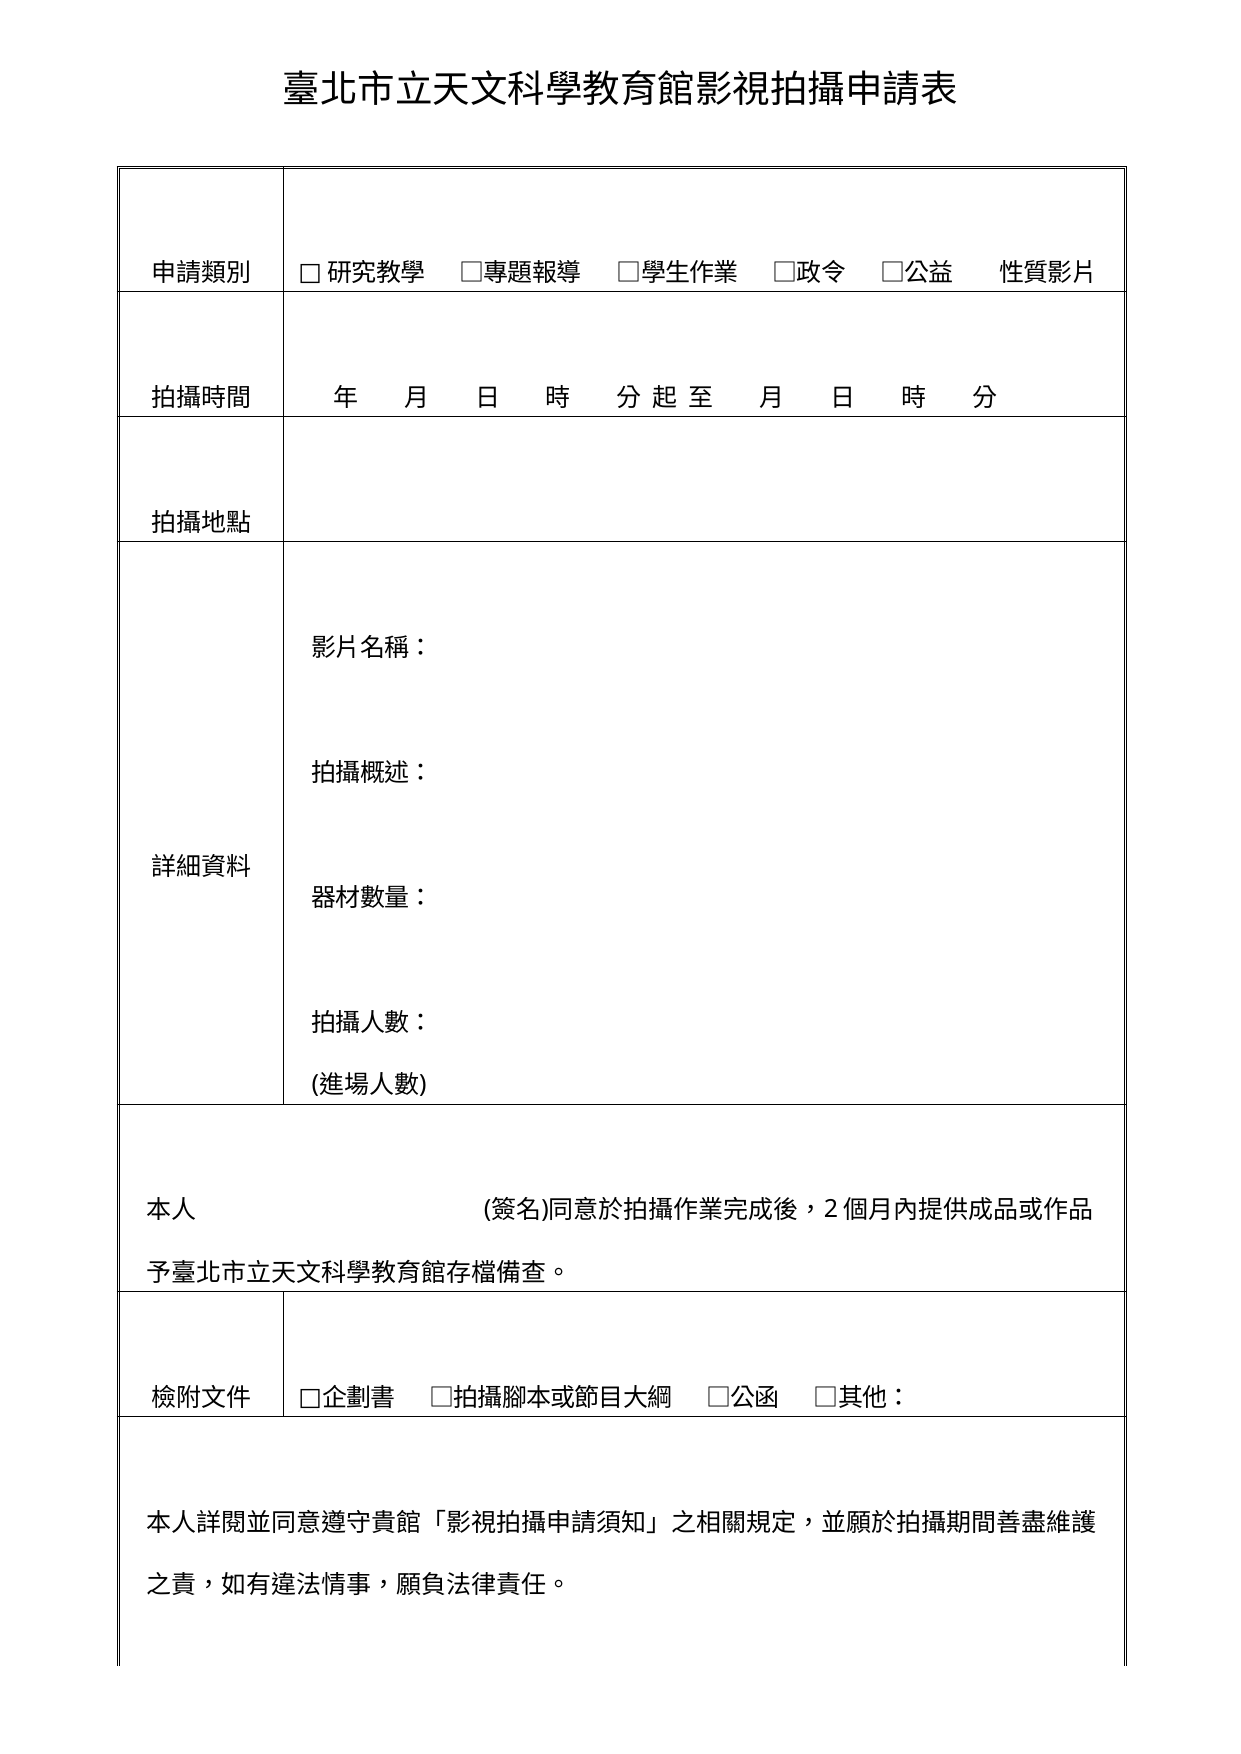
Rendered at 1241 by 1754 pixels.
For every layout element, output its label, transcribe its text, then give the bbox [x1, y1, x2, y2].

table_header 申請類別 [120, 169, 283, 291]
table_header □ 研究教學 □專題報導 □學生作業 □政令 □公益 性質影片 [284, 169, 1124, 291]
table_cell 詳細資料 [120, 542, 283, 1104]
table_cell 本人 (簽名)同意於拍攝作業完成後，2個月內提供成品或作品予臺北市立天文科學教育館存檔備查。 [120, 1105, 1124, 1291]
table_cell 本人詳閱並同意遵守貴館「影視拍攝申請須知」之相關規定，並願於拍攝期間善盡維護之責，如有違法情事，願負法律責任。 [120, 1417, 1124, 1666]
table_cell 拍攝時間 [120, 292, 283, 416]
table_cell 影片名稱： 拍攝概述： 器材數量： 拍攝人數： (進場人數) [284, 542, 1124, 1104]
table_cell □企劃書 □拍攝腳本或節目大綱 □公函 □其他： [284, 1292, 1124, 1416]
table_cell 拍攝地點 [120, 417, 283, 541]
table_cell [284, 417, 1124, 541]
table_cell 年 月 日 時 分 起 至 月 日 時 分 [284, 292, 1124, 416]
table_cell 檢附文件 [120, 1292, 283, 1416]
